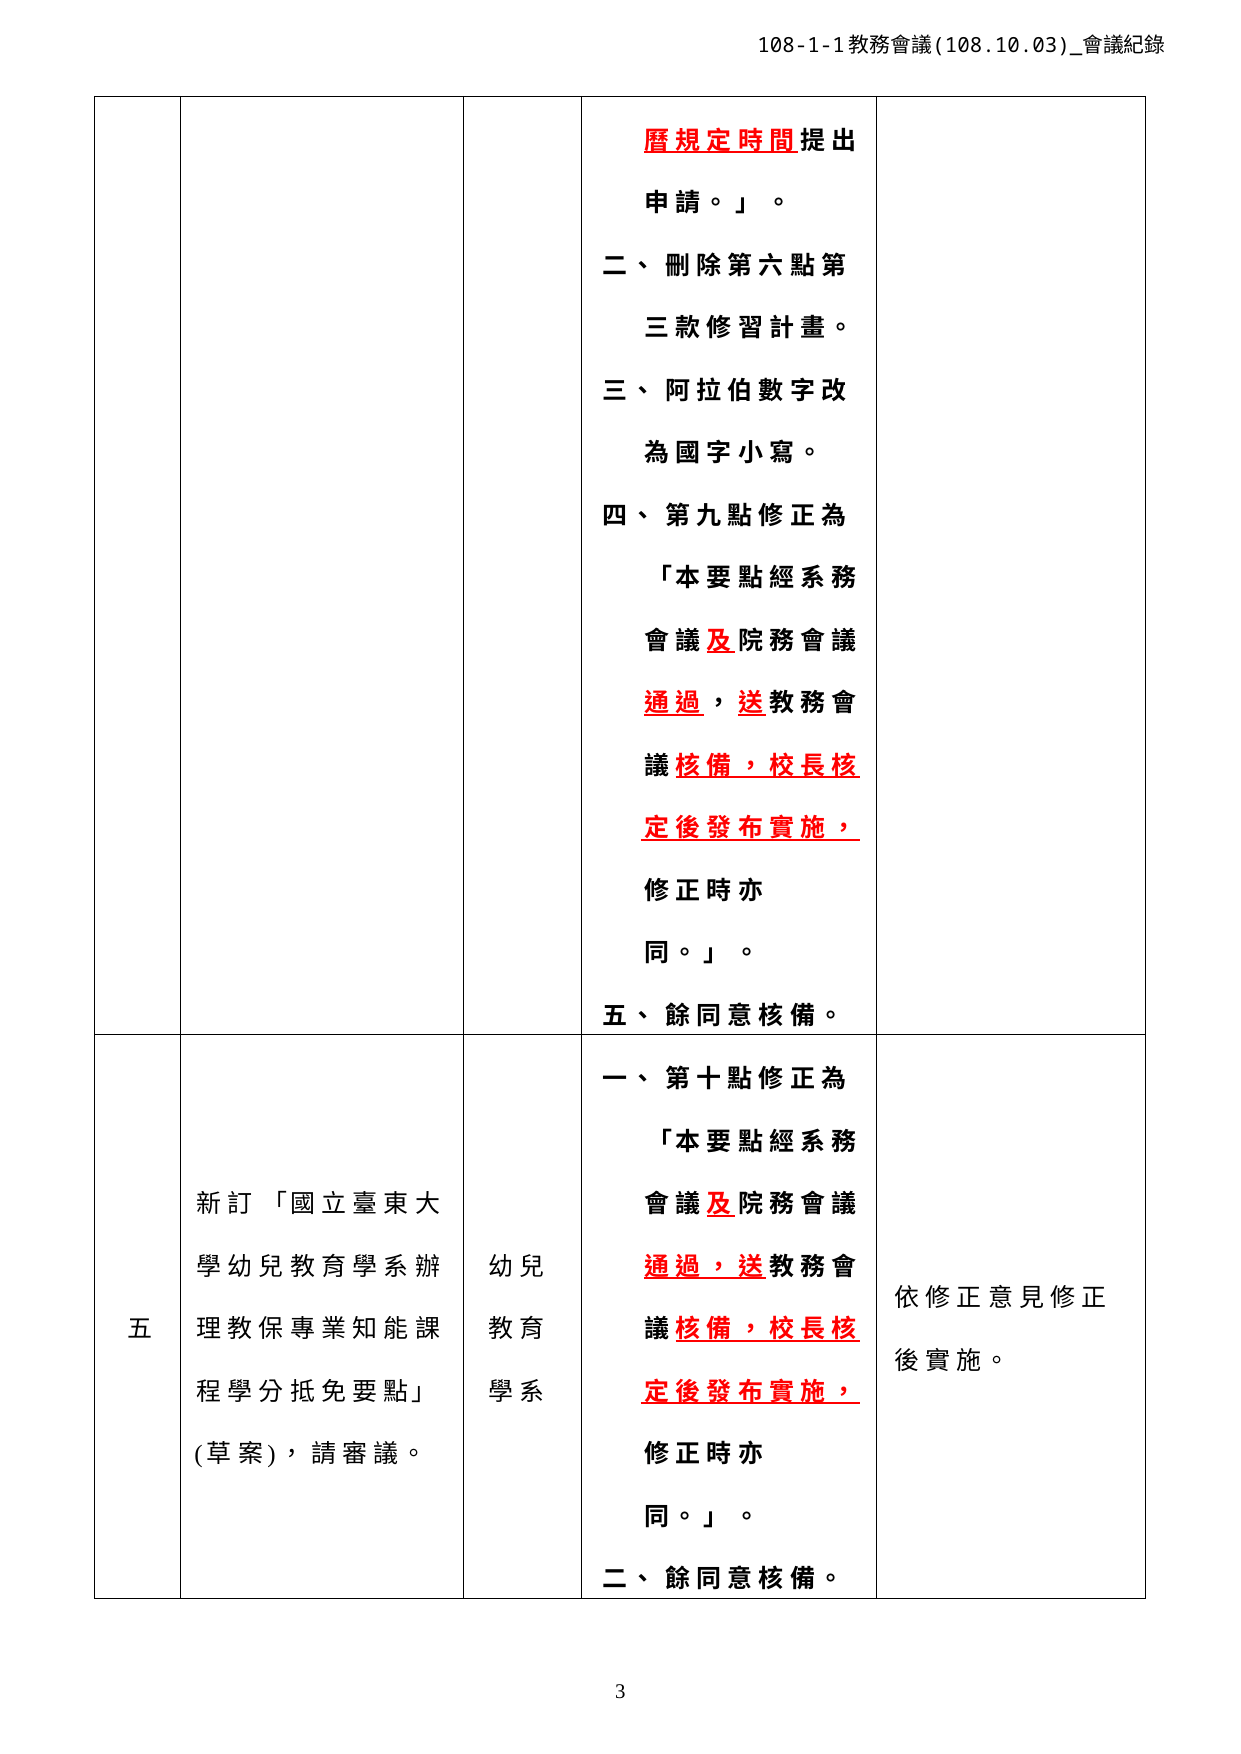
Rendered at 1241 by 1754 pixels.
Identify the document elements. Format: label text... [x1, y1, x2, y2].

table_cell 依修正意見修正後實施。 [877, 1035, 1145, 1598]
table_cell 一、第十點修正為「本要點經系務會議及院務會議通過，送教務會議核備，校長核定後發布實施，修正時亦同。」。 二、餘同意核備。 [582, 1035, 876, 1598]
table_cell 五 [95, 1035, 180, 1598]
table_cell [464, 97, 581, 1034]
table_cell 新訂「國立臺東大學幼兒教育學系辦理教保專業知能課程學分抵免要點」(草案)，請審議。 [181, 1035, 463, 1598]
table_cell [181, 97, 463, 1034]
table_cell [95, 97, 180, 1034]
table_cell 曆規定時間提出申請。」。 二、刪除第六點第三款修習計畫。 三、阿拉伯數字改為國字小寫。 四、第九點修正為「本要點經系務會議及院務會議通過，送教務會議核備，校長核定後發布實施，修正時亦同。」。 五、餘同意核備。 [582, 97, 876, 1034]
table_cell [877, 97, 1145, 1034]
table_cell 幼兒教育學系 [464, 1035, 581, 1598]
